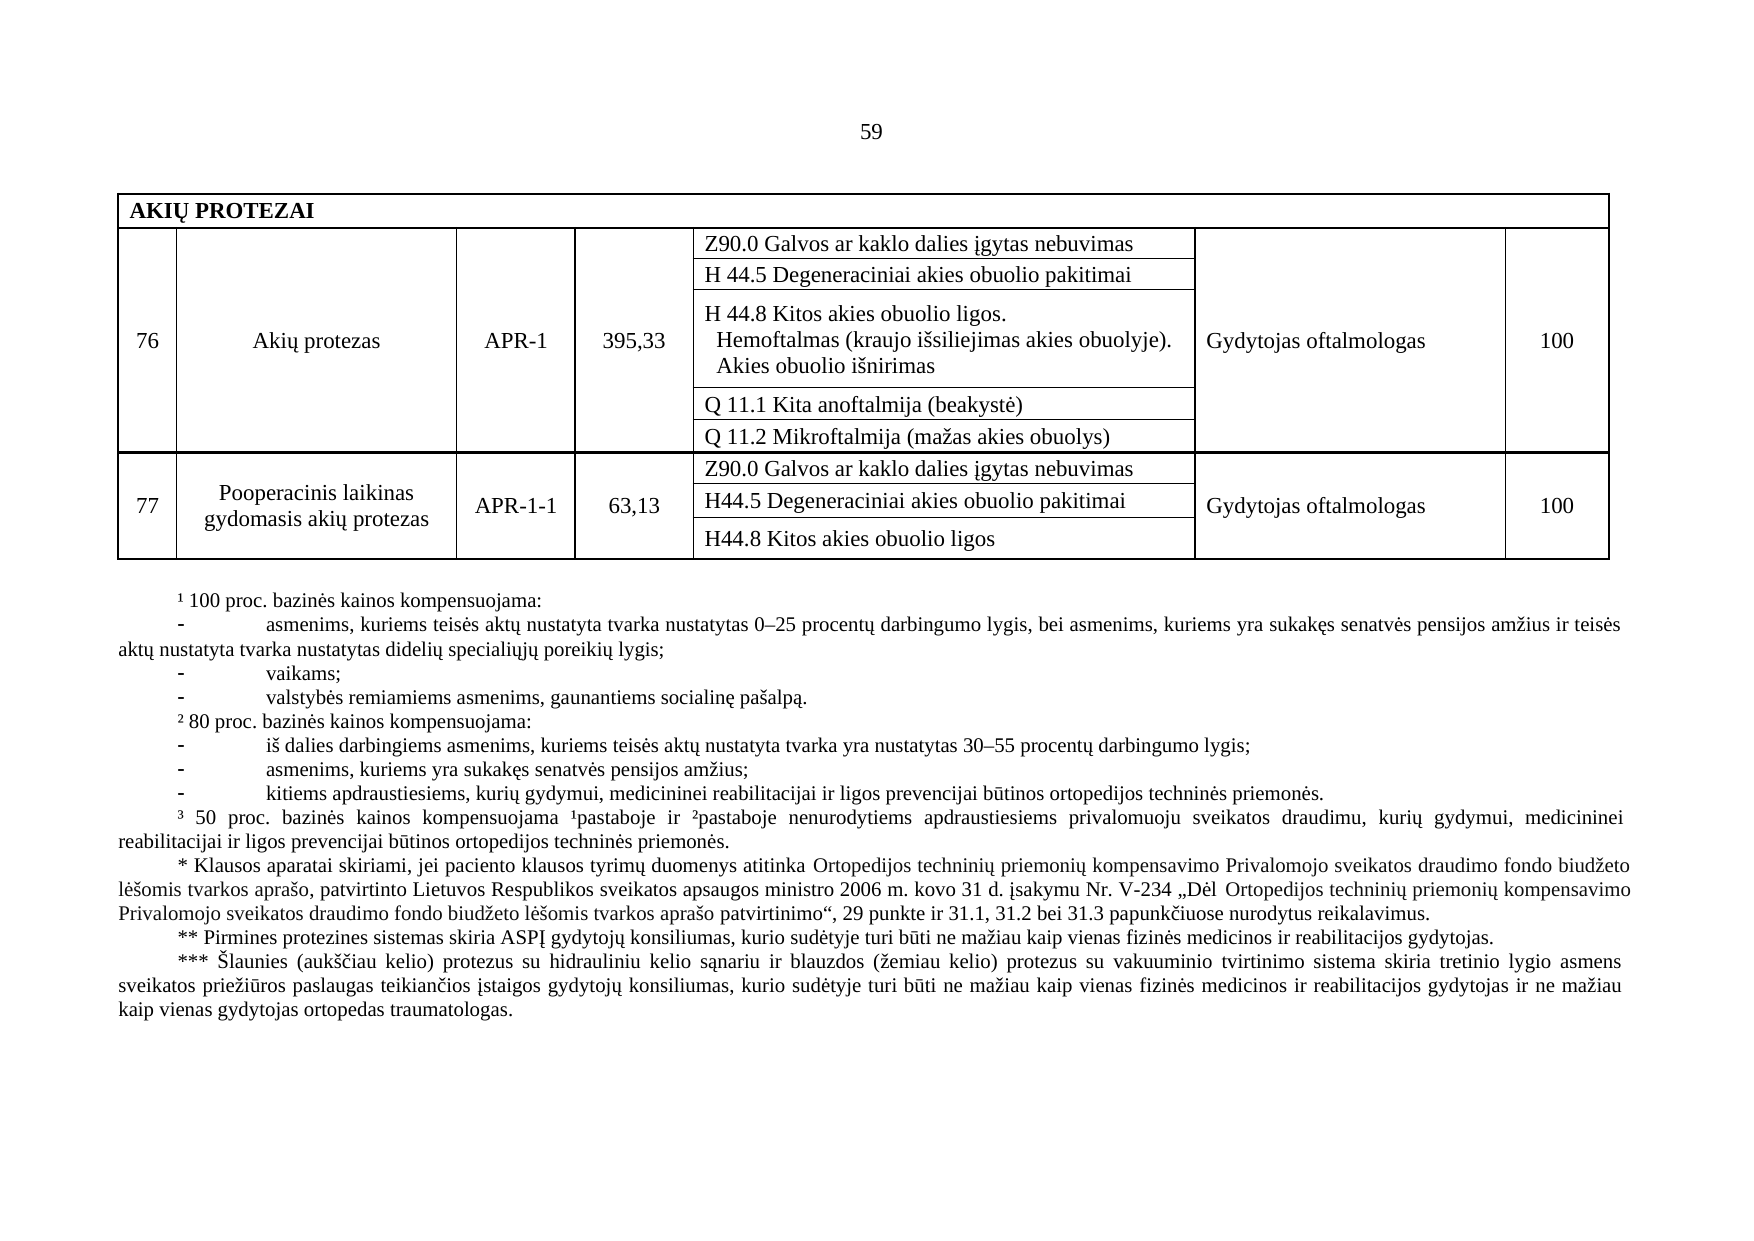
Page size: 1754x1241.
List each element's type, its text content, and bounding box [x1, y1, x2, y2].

text  asmenims, kuriems yra sukakęs senatvės pensijos amžius; [118, 757, 1624, 781]
text ** Pirmines protezines sistemas skiria ASPĮ gydytojų konsiliumas, kurio sudėtyje turi būti ne mažiau kaip vienas fizinės medicinos ir reabilitacijos gydytojas. [118, 925, 1631, 949]
table_cell Z90.0 Galvos ar kaklo dalies įgytas nebuvimas [694, 454, 1194, 483]
table_header AKIŲ PROTEZAI [119, 195, 1608, 227]
table_cell APR-1 [457, 229, 574, 451]
table_cell H 44.5 Degeneraciniai akies obuolio pakitimai [694, 259, 1194, 289]
table_cell 100 [1506, 454, 1608, 557]
table_cell H44.8 Kitos akies obuolio ligos [694, 518, 1194, 557]
table_cell 63,13 [576, 454, 693, 557]
text  asmenims, kuriems teisės aktų nustatyta tvarka nustatytas 0–25 procentų darbingumo lygis, bei asmenims, kuriems yra sukakęs senatvės pensijos amžius ir teisės aktų nustatyta tvarka nustatytas didelių specialiųjų poreikių lygis; [118, 612, 1624, 661]
table_cell 76 [119, 229, 176, 451]
table_cell 100 [1506, 229, 1608, 451]
text  vaikams; [118, 661, 1624, 684]
table_cell Q 11.2 Mikroftalmija (mažas akies obuolys) [694, 420, 1194, 451]
text *** Šlaunies (aukščiau kelio) protezus su hidrauliniu kelio sąnariu ir blauzdos (žemiau kelio) protezus su vakuuminio tvirtinimo sistema skiria tretinio lygio asmens sveikatos priežiūros paslaugas teikiančios įstaigos gydytojų konsiliumas, kurio sudėtyje turi būti ne mažiau kaip vienas fizinės medicinos ir reabilitacijos gydytojas ir ne mažiau kaip vienas gydytojas ortopedas traumatologas. [118, 949, 1624, 1021]
text  kitiems apdraustiesiems, kurių gydymui, medicininei reabilitacijai ir ligos prevencijai būtinos ortopedijos techninės priemonės. [118, 781, 1624, 805]
table_cell Gydytojas oftalmologas [1196, 454, 1505, 557]
text  iš dalies darbingiems asmenims, kuriems teisės aktų nustatyta tvarka yra nustatytas 30–55 procentų darbingumo lygis; [118, 733, 1624, 757]
table_cell Gydytojas oftalmologas [1196, 229, 1505, 451]
table_cell Z90.0 Galvos ar kaklo dalies įgytas nebuvimas [694, 229, 1194, 258]
table_cell H 44.8 Kitos akies obuolio ligos. Hemoftalmas (kraujo išsiliejimas akies obuolyje). Akies obuolio išnirimas [694, 290, 1194, 387]
text ¹ 100 proc. bazinės kainos kompensuojama: [118, 588, 1624, 612]
table_cell Q 11.1 Kita anoftalmija (beakystė) [694, 388, 1194, 418]
table_cell H44.5 Degeneraciniai akies obuolio pakitimai [694, 484, 1194, 517]
table_cell Pooperacinis laikinas gydomasis akių protezas [177, 454, 456, 557]
text * Klausos aparatai skiriami, jei paciento klausos tyrimų duomenys atitinka Ortopedijos techninių priemonių kompensavimo Privalomojo sveikatos draudimo fondo biudžeto lėšomis tvarkos aprašo, patvirtinto Lietuvos Respublikos sveikatos apsaugos ministro 2006 m. kovo 31 d. įsakymu Nr. V-234 „Dėl Ortopedijos techninių priemonių kompensavimo Privalomojo sveikatos draudimo fondo biudžeto lėšomis tvarkos aprašo patvirtinimo“, 29 punkte ir 31.1, 31.2 bei 31.3 papunkčiuose nurodytus reikalavimus. [118, 853, 1631, 925]
table_cell 395,33 [576, 229, 693, 451]
text ² 80 proc. bazinės kainos kompensuojama: [118, 709, 1624, 733]
table_cell APR-1-1 [457, 454, 574, 557]
text ³ 50 proc. bazinės kainos kompensuojama ¹pastaboje ir ²pastaboje nenurodytiems apdraustiesiems privalomuoju sveikatos draudimu, kurių gydymui, medicininei reabilitacijai ir ligos prevencijai būtinos ortopedijos techninės priemonės. [118, 805, 1624, 853]
table_cell 77 [119, 454, 176, 557]
table_cell Akių protezas [177, 229, 456, 451]
text  valstybės remiamiems asmenims, gaunantiems socialinę pašalpą. [118, 684, 1624, 709]
